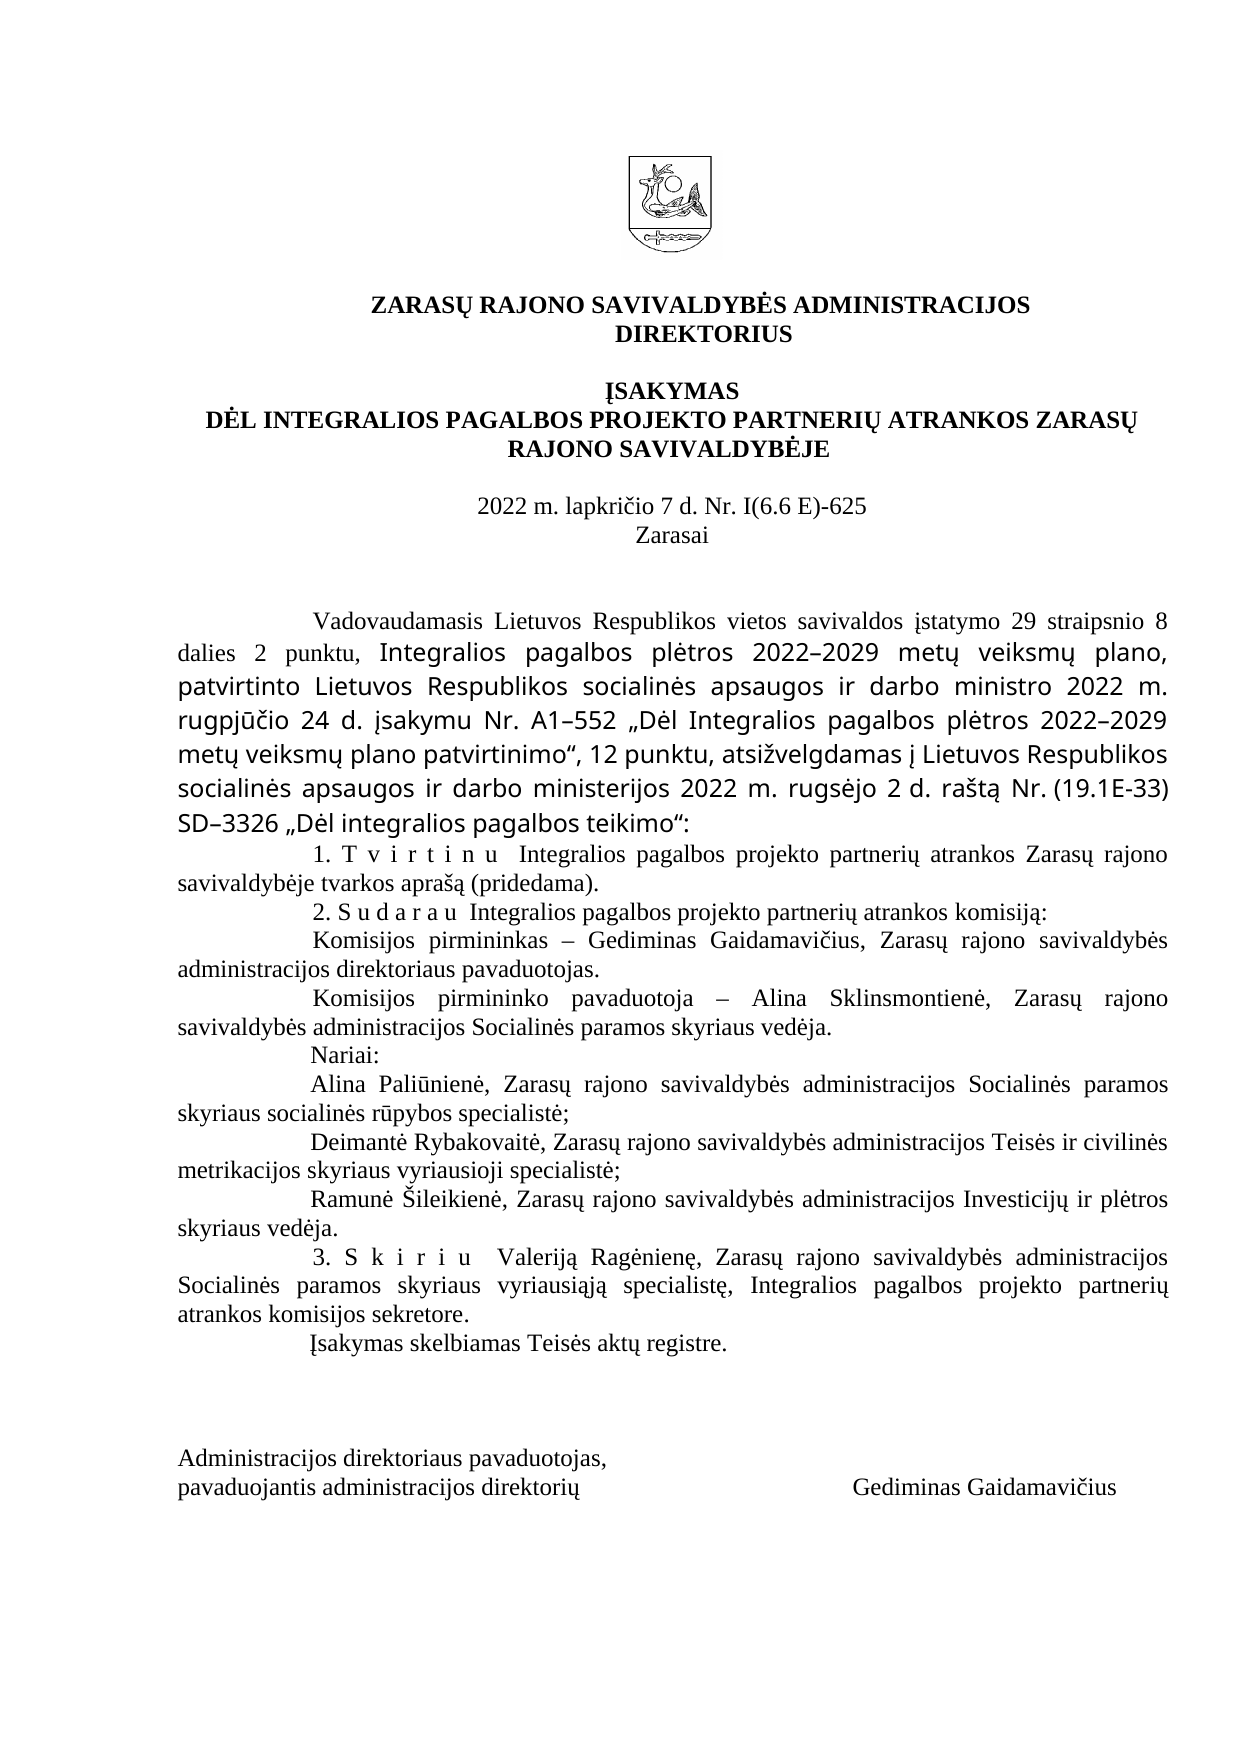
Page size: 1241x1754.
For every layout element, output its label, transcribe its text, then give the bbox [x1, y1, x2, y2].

text Ramunė Šileikienė, Zarasų rajono savivaldybės administracijos Investicijų ir plėtros skyriaus vedėja. [177, 1184, 1169, 1242]
text Vadovaudamasis Lietuvos Respublikos vietos savivaldos įstatymo 29 straipsnio 8 dalies 2 punktu, Integralios pagalbos plėtros 2022–2029 metų veiksmų plano, patvirtinto Lietuvos Respublikos socialinės apsaugos ir darbo ministro 2022 m. rugpjūčio 24 d. įsakymu Nr. A1–552 „Dėl Integralios pagalbos plėtros 2022–2029 metų veiksmų plano patvirtinimo“, 12 punktu, atsižvelgdamas į Lietuvos Respublikos socialinės apsaugos ir darbo ministerijos 2022 m. rugsėjo 2 d. raštą Nr. (19.1E‑33) SD–3326 „Dėl integralios pagalbos teikimo“: [177, 606, 1169, 839]
text 2. S u d a r a u Integralios pagalbos projekto partnerių atrankos komisiją: [177, 897, 1169, 926]
text 3. S k i r i u Valeriją Ragėnienę, Zarasų rajono savivaldybės administracijos Socialinės paramos skyriaus vyriausiąją specialistę, Integralios pagalbos projekto partnerių atrankos komisijos sekretore. [177, 1242, 1169, 1328]
text Deimantė Rybakovaitė, Zarasų rajono savivaldybės administracijos Teisės ir civilinės metrikacijos skyriaus vyriausioji specialistė; [177, 1127, 1169, 1184]
text Komisijos pirmininkas – Gediminas Gaidamavičius, Zarasų rajono savivaldybės administracijos direktoriaus pavaduotojas. [177, 926, 1169, 983]
text Administracijos direktoriaus pavaduotojas, [177, 1443, 1220, 1472]
text pavaduojantis administracijos direktorių Gediminas Gaidamavičius [177, 1472, 1220, 1501]
text 2022 m. lapkričio 7 d. Nr. I(6.6 E)-625 [177, 491, 1167, 520]
text ĮSAKYMAS [177, 376, 1167, 405]
text Alina Paliūnienė, Zarasų rajono savivaldybės administracijos Socialinės paramos skyriaus socialinės rūpybos specialistė; [177, 1069, 1169, 1127]
text Komisijos pirmininko pavaduotoja – Alina Sklinsmontienė, Zarasų rajono savivaldybės administracijos Socialinės paramos skyriaus vedėja. [177, 983, 1169, 1041]
text DĖL INTEGRALIOS PAGALBOS PROJEKTO PARTNERIŲ ATRANKOS ZARASŲ RAJONO SAVIVALDYBĖJE [177, 405, 1167, 462]
text ZARASŲ RAJONO SAVIVALDYBĖS ADMINISTRACIJOS [177, 290, 1230, 319]
text Zarasai [177, 520, 1167, 549]
text 1. T v i r t i n u Integralios pagalbos projekto partnerių atrankos Zarasų rajono savivaldybėje tvarkos aprašą (pridedama). [177, 839, 1169, 897]
text Nariai: [177, 1041, 1169, 1069]
text DIREKTORIUS [177, 319, 1230, 347]
text Įsakymas skelbiamas Teisės aktų registre. [177, 1328, 1169, 1357]
